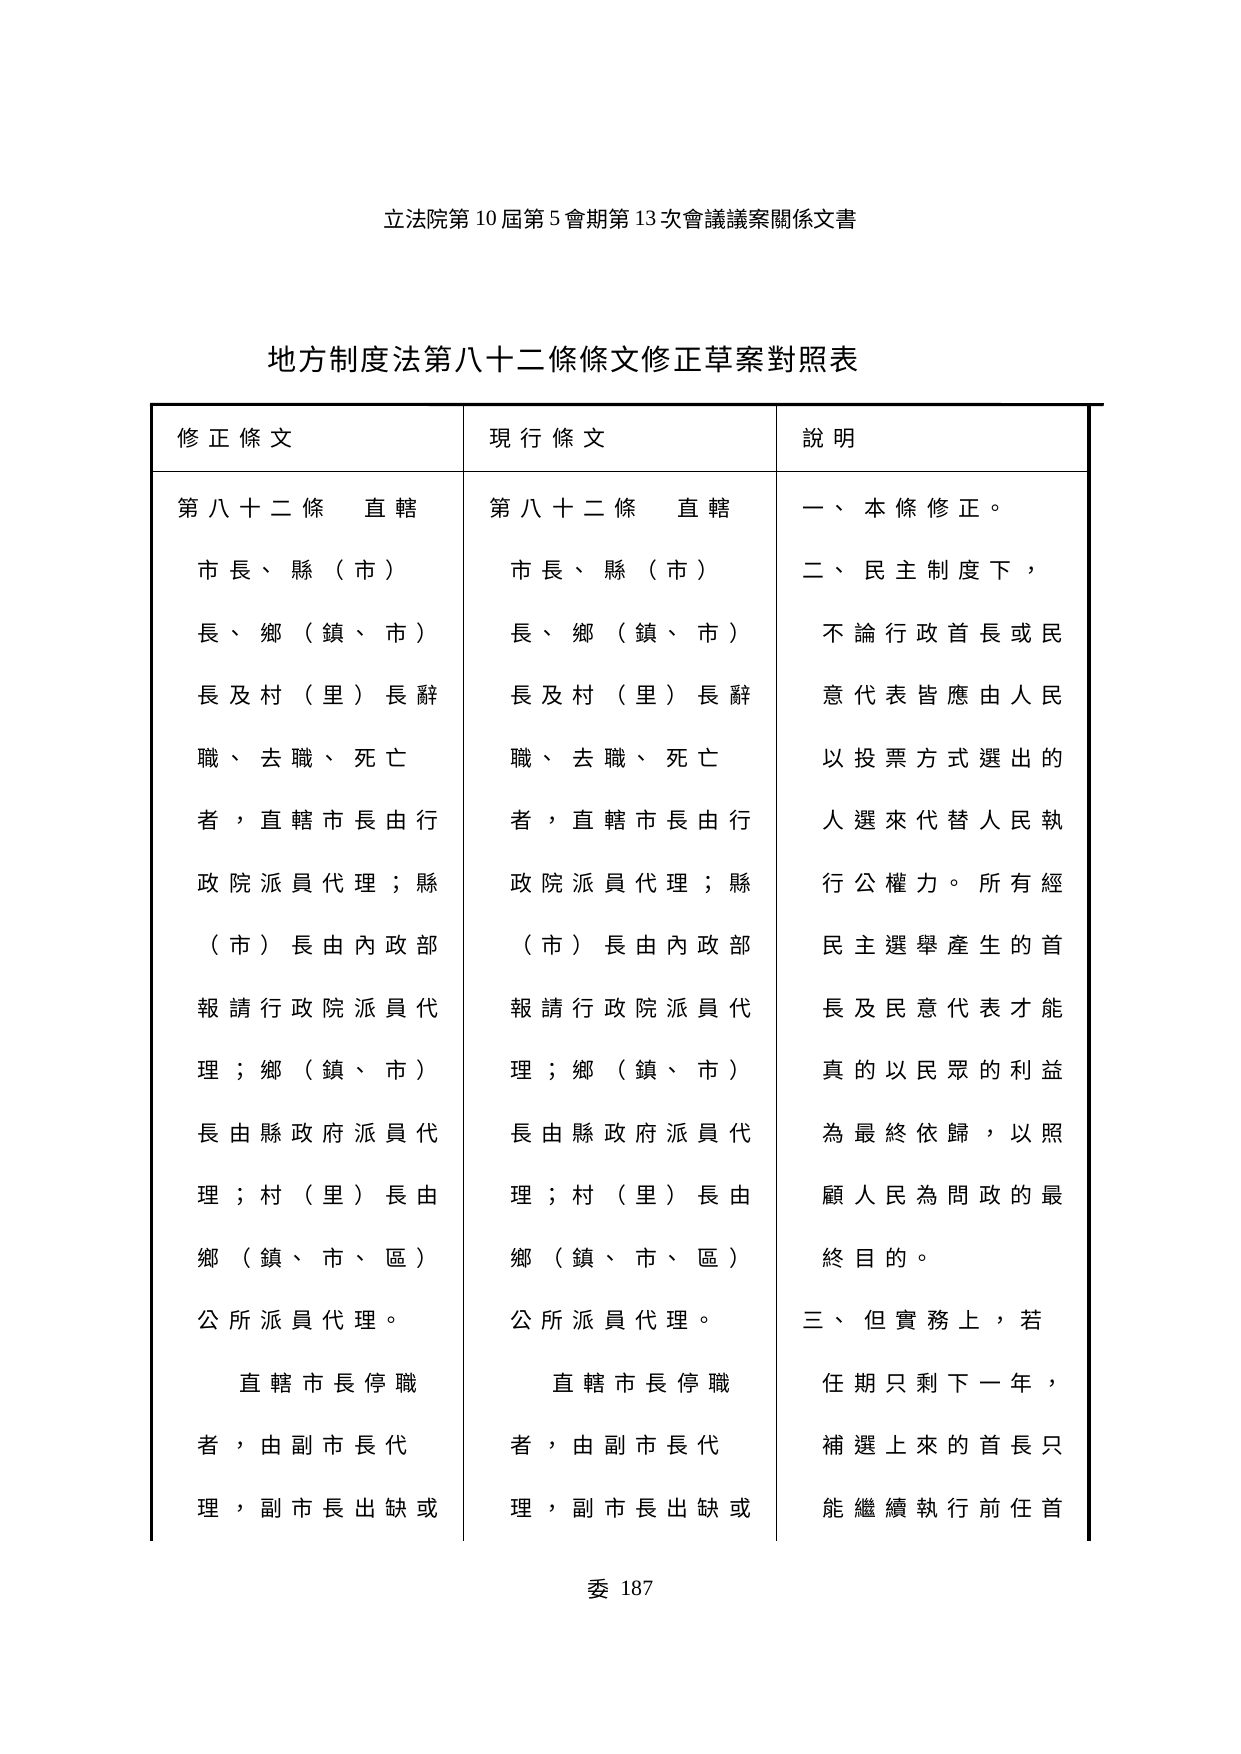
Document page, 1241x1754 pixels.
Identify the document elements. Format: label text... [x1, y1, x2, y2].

table_cell 說明 [777, 407, 1087, 471]
table_cell 第八十二條 直轄市長、縣（市）長、鄉（鎮、市）長及村（里）長辭職、去職、死亡者，直轄市長由行政院派員代理；縣（市）長由內政部報請行政院派員代理；鄉（鎮、市）長由縣政府派員代理；村（里）長由鄉（鎮、市、區）公所派員代理。 直轄市長停職者，由副市長代理，副市長出缺或 [464, 472, 776, 1541]
table_cell 修正條文 [153, 406, 463, 471]
table_header 地方制度法第八十二條條文修正草案對照表 [151, 313, 1089, 403]
table_cell 現行條文 [464, 407, 776, 471]
table_cell 一、本條修正。 二、民主制度下，不論行政首長或民意代表皆應由人民以投票方式選出的人選來代替人民執行公權力。所有經民主選舉產生的首長及民意代表才能真的以民眾的利益為最終依歸，以照顧人民為問政的最終目的。 三、但實務上，若任期只剩下一年，補選上來的首長只能繼續執行前任首 [777, 472, 1087, 1541]
table_cell 第八十二條 直轄市長、縣（市）長、鄉（鎮、市）長及村（里）長辭職、去職、死亡者，直轄市長由行政院派員代理；縣（市）長由內政部報請行政院派員代理；鄉（鎮、市）長由縣政府派員代理；村（里）長由鄉（鎮、市、區）公所派員代理。 直轄市長停職者，由副市長代理，副市長出缺或 [153, 472, 463, 1541]
